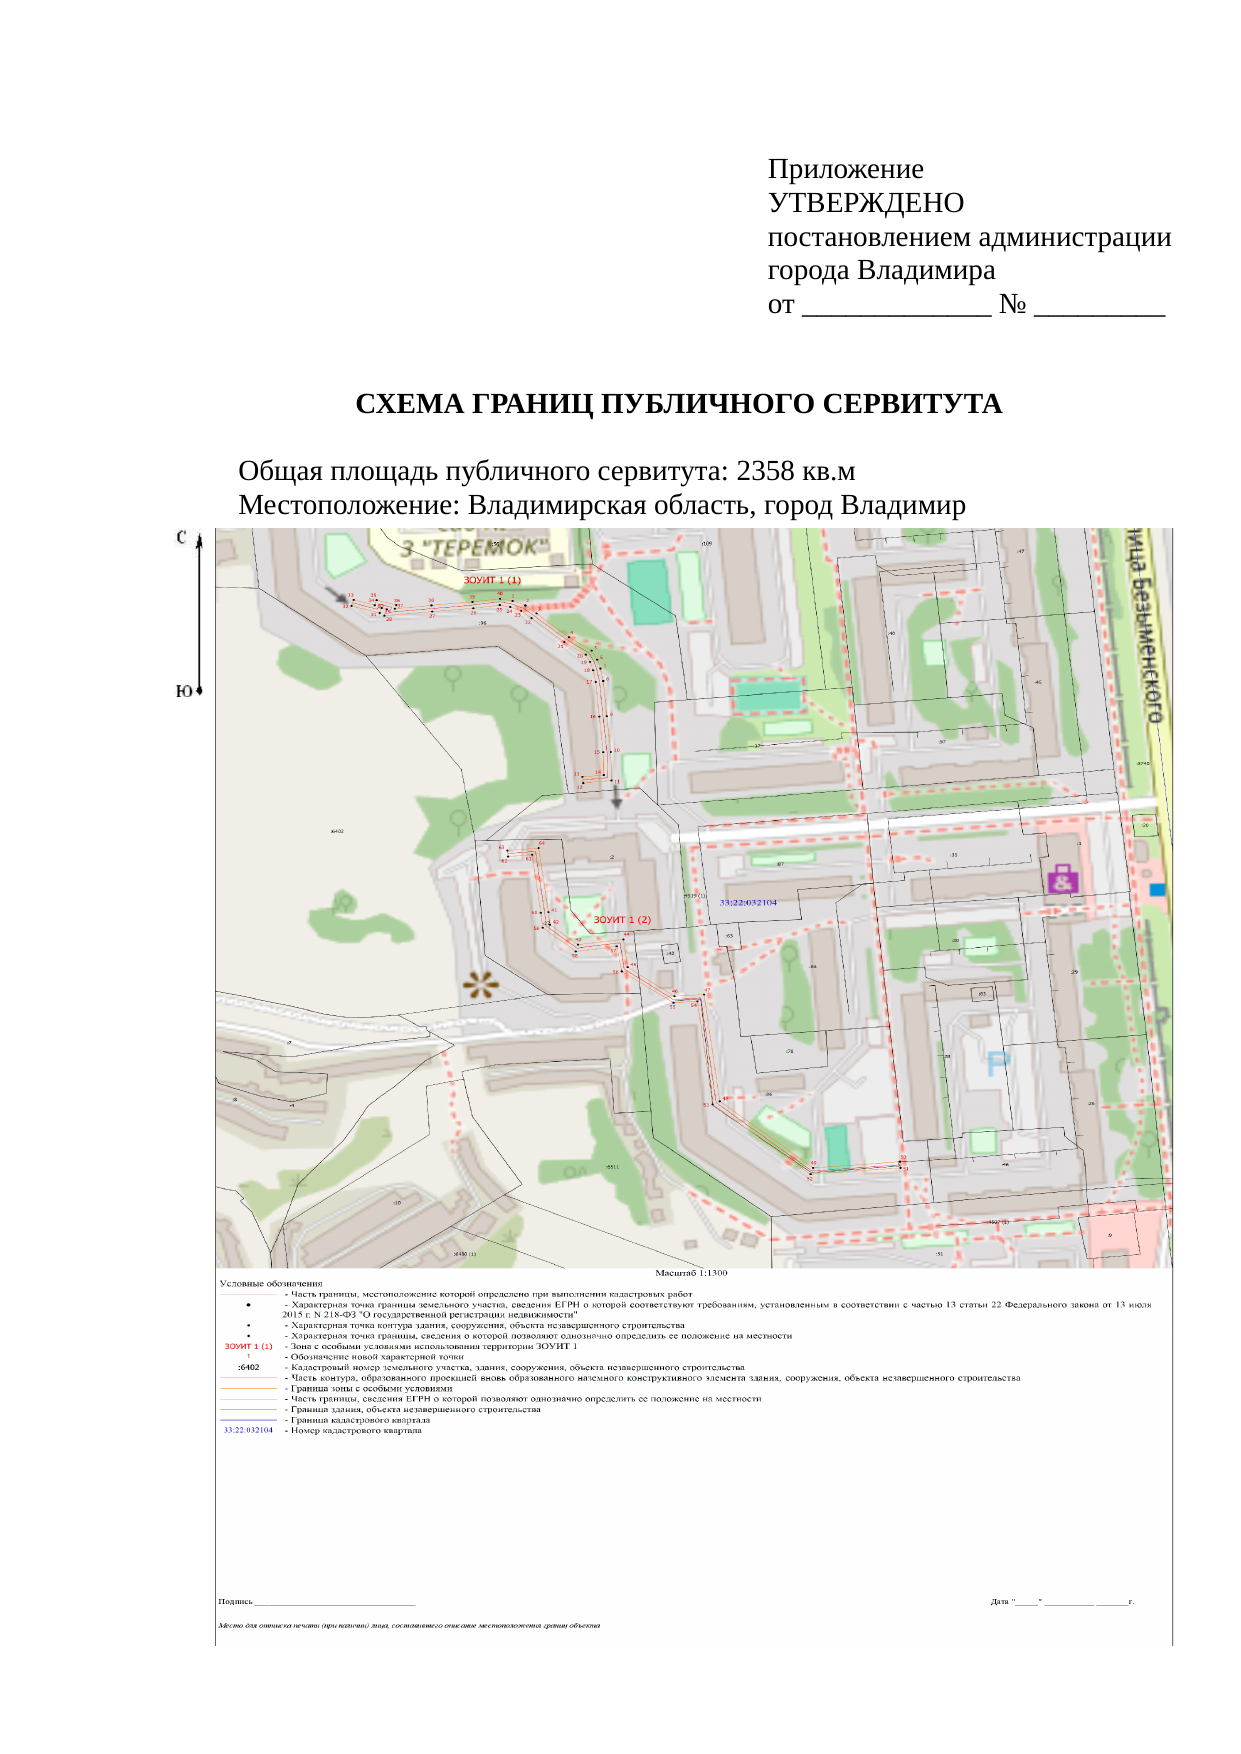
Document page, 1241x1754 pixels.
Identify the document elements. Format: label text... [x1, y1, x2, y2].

text СХЕМА ГРАНИЦ ПУБЛИЧНОГО СЕРВИТУТА [177, 386, 1181, 420]
text Местоположение: Владимирская область, город Владимир [238, 487, 1181, 521]
picture [174, 528, 203, 697]
text постановлением администрации [177, 219, 1181, 252]
text от _____________ № _________ [177, 286, 1181, 319]
text города Владимира [177, 252, 1181, 286]
picture [212, 528, 1175, 1646]
text Общая площадь публичного сервитута: 2358 кв.м [238, 453, 1181, 487]
text Приложение [177, 152, 1181, 185]
text УТВЕРЖДЕНО [177, 185, 1181, 219]
